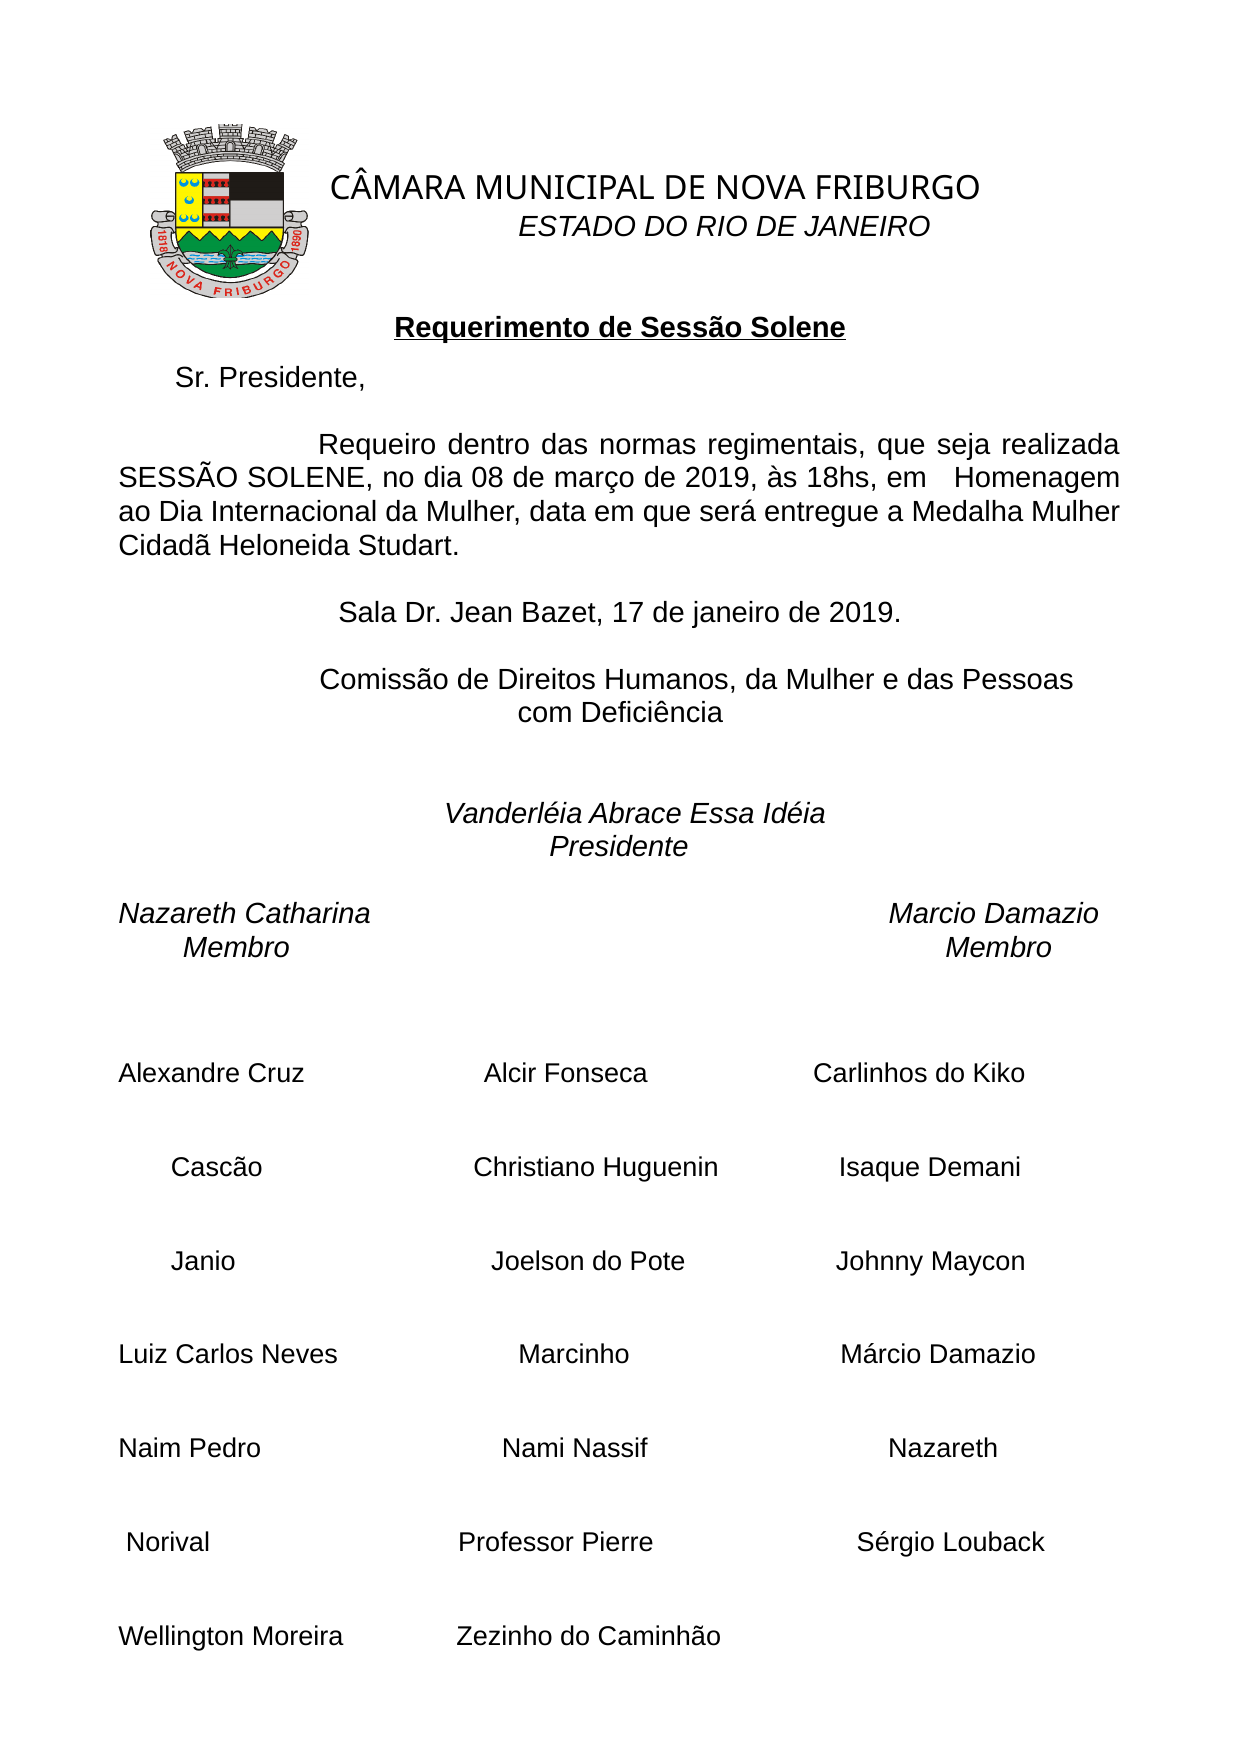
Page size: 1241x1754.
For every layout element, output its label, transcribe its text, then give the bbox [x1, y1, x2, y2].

text CÂMARA MUNICIPAL DE NOVA FRIBURGO [311, 163, 1122, 209]
text Comissão de Direitos Humanos, da Mulher e das Pessoas com Deficiência [118, 662, 1122, 729]
text Requeiro dentro das normas regimentais, que seja realizada SESSÃO SOLENE, no dia 08 de março de 2019, às 18hs, em Homenagem ao Dia Internacional da Mulher, data em que será entregue a Medalha Mulher Cidadã Heloneida Studart. [118, 427, 1122, 561]
text [118, 209, 147, 242]
text Wellington Moreira Zezinho do Caminhão [118, 1620, 1122, 1651]
text Alexandre Cruz Alcir Fonseca Carlinhos do Kiko [118, 1057, 1122, 1088]
text [118, 163, 147, 209]
text Janio Joelson do Pote Johnny Maycon [118, 1245, 1122, 1276]
text Naim Pedro Nami Nassif Nazareth [118, 1432, 1122, 1463]
text Nazareth Catharina Marcio Damazio [118, 897, 1122, 930]
text Requerimento de Sessão Solene [118, 309, 1122, 343]
text Vanderléia Abrace Essa Idéia [118, 796, 1122, 829]
text Luiz Carlos Neves Marcinho Márcio Damazio [118, 1338, 1122, 1370]
text Sala Dr. Jean Bazet, 17 de janeiro de 2019. [118, 595, 1122, 628]
text Presidente [118, 829, 1122, 863]
text Membro Membro [118, 930, 1122, 964]
text Norival Professor Pierre Sérgio Louback [118, 1526, 1122, 1557]
text Cascão Christiano Huguenin Isaque Demani [118, 1151, 1122, 1182]
text Sr. Presidente, [118, 360, 1122, 393]
text ESTADO DO RIO DE JANEIRO [311, 209, 1122, 242]
